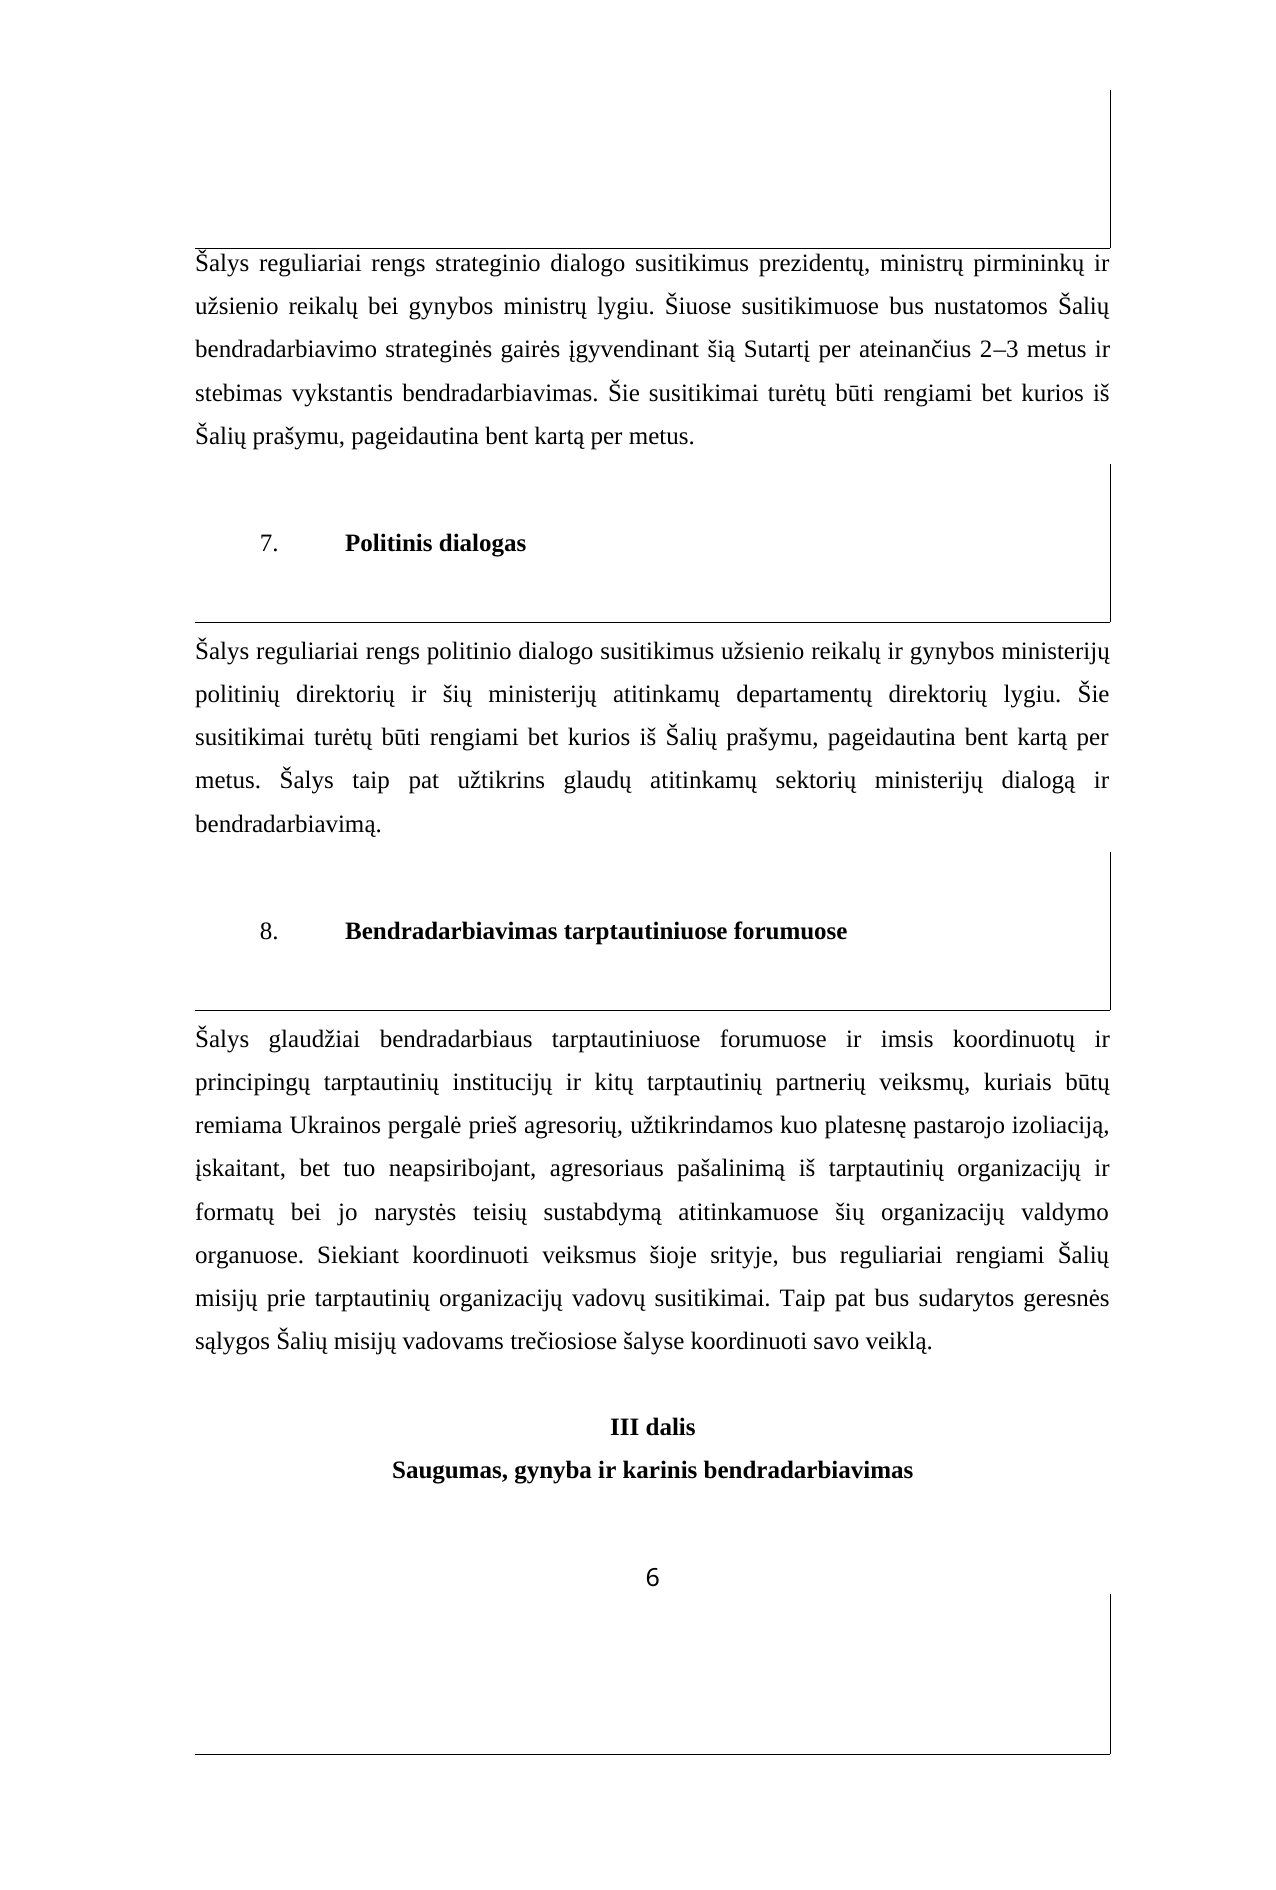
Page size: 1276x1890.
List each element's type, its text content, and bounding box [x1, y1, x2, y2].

text III dalis [195, 1412, 1110, 1441]
text Saugumas, gynyba ir karinis bendradarbiavimas [195, 1455, 1110, 1484]
text 7. Politinis dialogas [195, 464, 1110, 622]
text 8. Bendradarbiavimas tarptautiniuose forumuose [195, 852, 1110, 1010]
text Šalys reguliariai rengs strateginio dialogo susitikimus prezidentų, ministrų pirmininkų ir užsienio reikalų bei gynybos ministrų lygiu. Šiuose susitikimuose bus nustatomos Šalių bendradarbiavimo strateginės gairės įgyvendinant šią Sutartį per ateinančius 2–3 metus ir stebimas vykstantis bendradarbiavimas. Šie susitikimai turėtų būti rengiami bet kurios iš Šalių prašymu, pageidautina bent kartą per metus. [195, 248, 1110, 449]
text Šalys glaudžiai bendradarbiaus tarptautiniuose forumuose ir imsis koordinuotų ir principingų tarptautinių institucijų ir kitų tarptautinių partnerių veiksmų, kuriais būtų remiama Ukrainos pergalė prieš agresorių, užtikrindamos kuo platesnę pastarojo izoliaciją, įskaitant, bet tuo neapsiribojant, agresoriaus pašalinimą iš tarptautinių organizacijų ir formatų bei jo narystės teisių sustabdymą atitinkamuose šių organizacijų valdymo organuose. Siekiant koordinuoti veiksmus šioje srityje, bus reguliariai rengiami Šalių misijų prie tarptautinių organizacijų vadovų susitikimai. Taip pat bus sudarytos geresnės sąlygos Šalių misijų vadovams trečiosiose šalyse koordinuoti savo veiklą. [195, 1024, 1110, 1355]
text Šalys reguliariai rengs politinio dialogo susitikimus užsienio reikalų ir gynybos ministerijų politinių direktorių ir šių ministerijų atitinkamų departamentų direktorių lygiu. Šie susitikimai turėtų būti rengiami bet kurios iš Šalių prašymu, pageidautina bent kartą per metus. Šalys taip pat užtikrins glaudų atitinkamų sektorių ministerijų dialogą ir bendradarbiavimą. [195, 636, 1110, 837]
